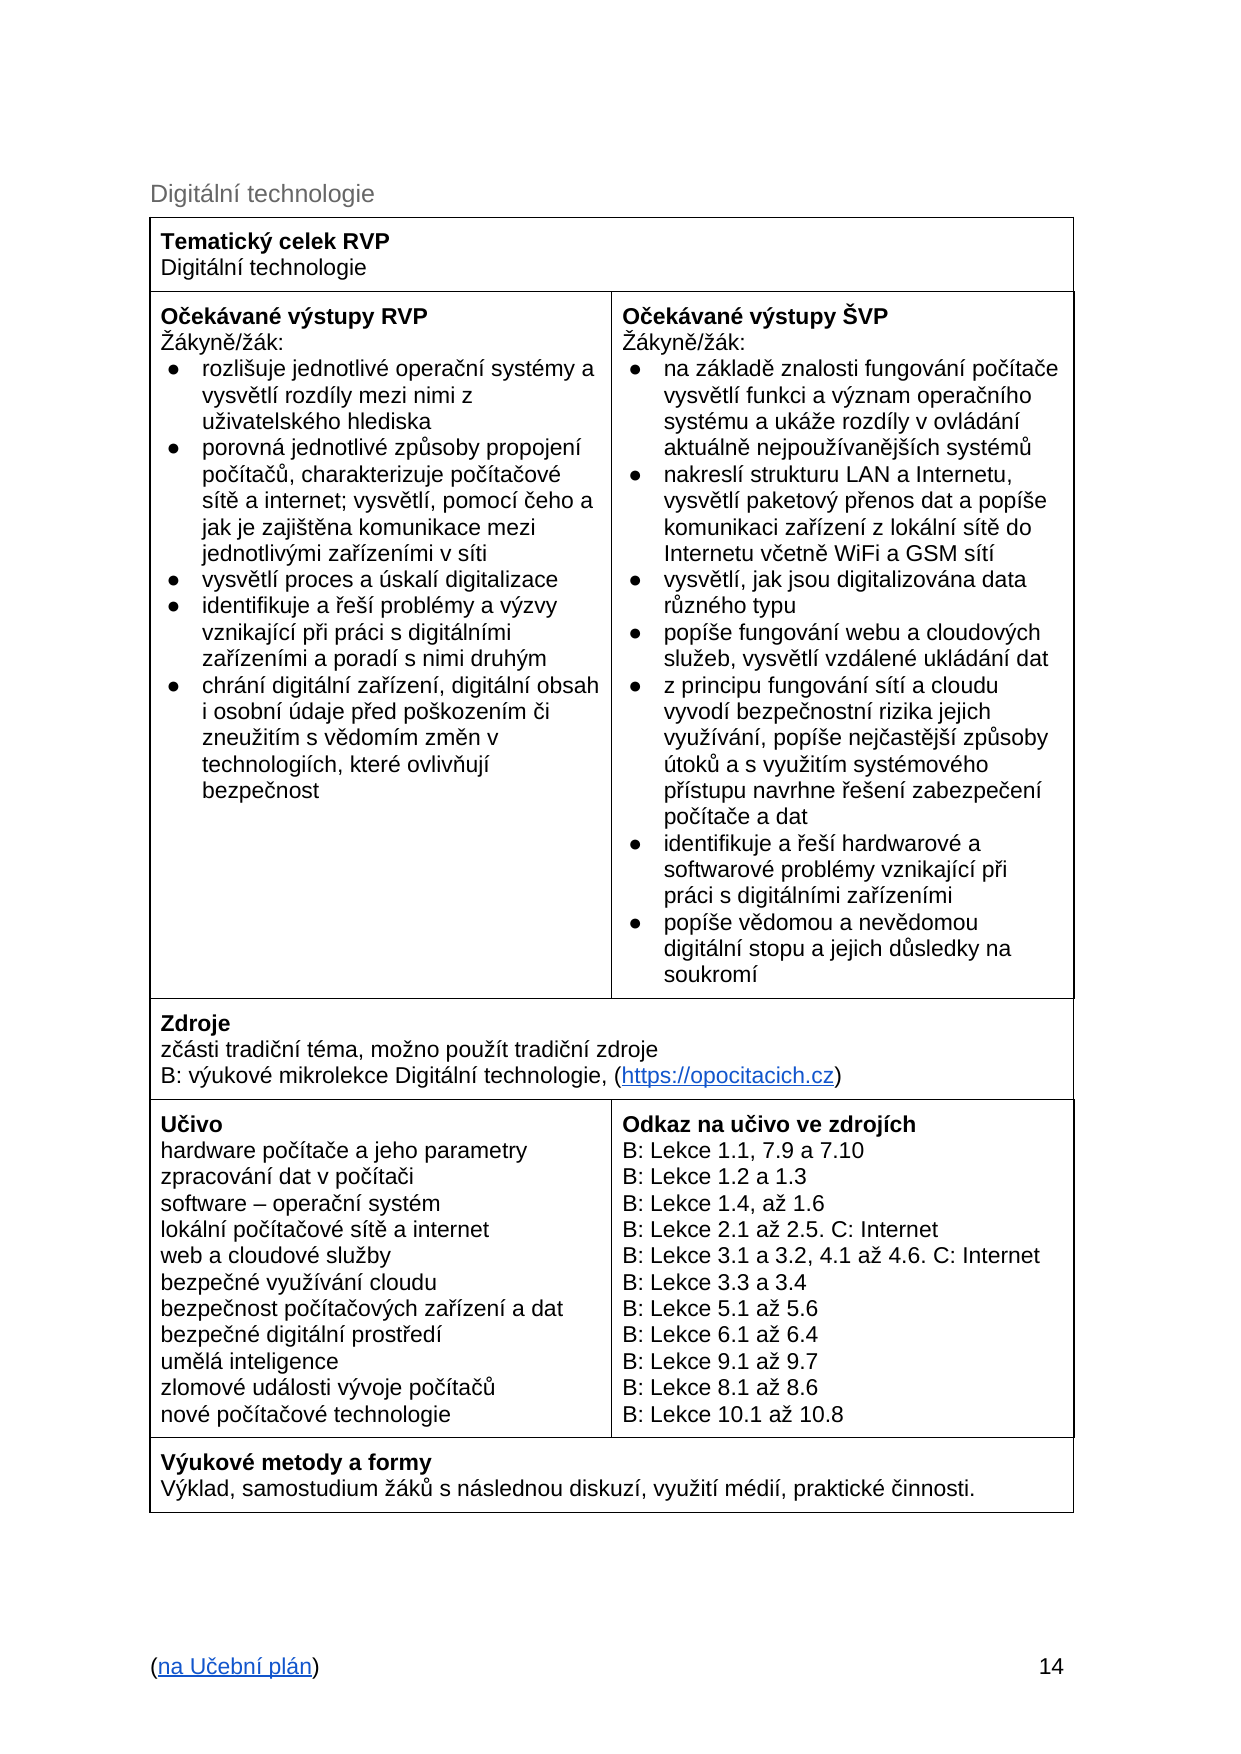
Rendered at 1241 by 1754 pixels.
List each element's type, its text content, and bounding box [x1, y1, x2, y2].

table_cell Odkaz na učivo ve zdrojích B: Lekce 1.1, 7.9 a 7.10 B: Lekce 1.2 a 1.3 B: Lekce 1.4, až 1.6 B: Lekce 2.1 až 2.5. C: Internet B: Lekce 3.1 a 3.2, 4.1 až 4.6. C: Internet B: Lekce 3.3 a 3.4 B: Lekce 5.1 až 5.6 B: Lekce 6.1 až 6.4 B: Lekce 9.1 až 9.7 B: Lekce 8.1 až 8.6 B: Lekce 10.1 až 10.8 [612, 1100, 1073, 1437]
table_cell Očekávané výstupy ŠVP Žákyně/žák: na základě znalosti fungování počítače vysvětlí funkci a význam operačního systému a ukáže rozdíly v ovládání aktuálně nejpoužívanějších systémů nakreslí strukturu LAN a Internetu, vysvětlí paketový přenos dat a popíše komunikaci zařízení z lokální sítě do Internetu včetně WiFi a GSM sítí vysvětlí, jak jsou digitalizována data různého typu popíše fungování webu a cloudových služeb, vysvětlí vzdálené ukládání dat z principu fungování sítí a cloudu vyvodí bezpečnostní rizika jejich využívání, popíše nejčastější způsoby útoků a s využitím systémového přístupu navrhne řešení zabezpečení počítače a dat identifikuje a řeší hardwarové a softwarové problémy vznikající při práci s digitálními zařízeními popíše vědomou a nevědomou digitální stopu a jejich důsledky na soukromí [612, 292, 1073, 998]
table_cell Zdroje zčásti tradiční téma, možno použít tradiční zdroje B: výukové mikrolekce Digitální technologie, (https://opocitacich.cz) [151, 999, 1073, 1099]
subtitle Digitální technologie [150, 179, 1065, 208]
table_cell Očekávané výstupy RVP Žákyně/žák: rozlišuje jednotlivé operační systémy a vysvětlí rozdíly mezi nimi z uživatelského hlediska porovná jednotlivé způsoby propojení počítačů, charakterizuje počítačové sítě a internet; vysvětlí, pomocí čeho a jak je zajištěna komunikace mezi jednotlivými zařízeními v síti vysvětlí proces a úskalí digitalizace identifikuje a řeší problémy a výzvy vznikající při práci s digitálními zařízeními a poradí s nimi druhým chrání digitální zařízení, digitální obsah i osobní údaje před poškozením či zneužitím s vědomím změn v technologiích, které ovlivňují bezpečnost [151, 292, 611, 998]
table_cell Učivo hardware počítače a jeho parametry zpracování dat v počítači software – operační systém lokální počítačové sítě a internet web a cloudové služby bezpečné využívání cloudu bezpečnost počítačových zařízení a dat bezpečné digitální prostředí umělá inteligence zlomové události vývoje počítačů nové počítačové technologie [151, 1100, 611, 1437]
table_header Tematický celek RVP Digitální technologie [151, 218, 1073, 291]
table_cell Výukové metody a formy Výklad, samostudium žáků s následnou diskuzí, využití médií, praktické činnosti. [151, 1438, 1073, 1512]
